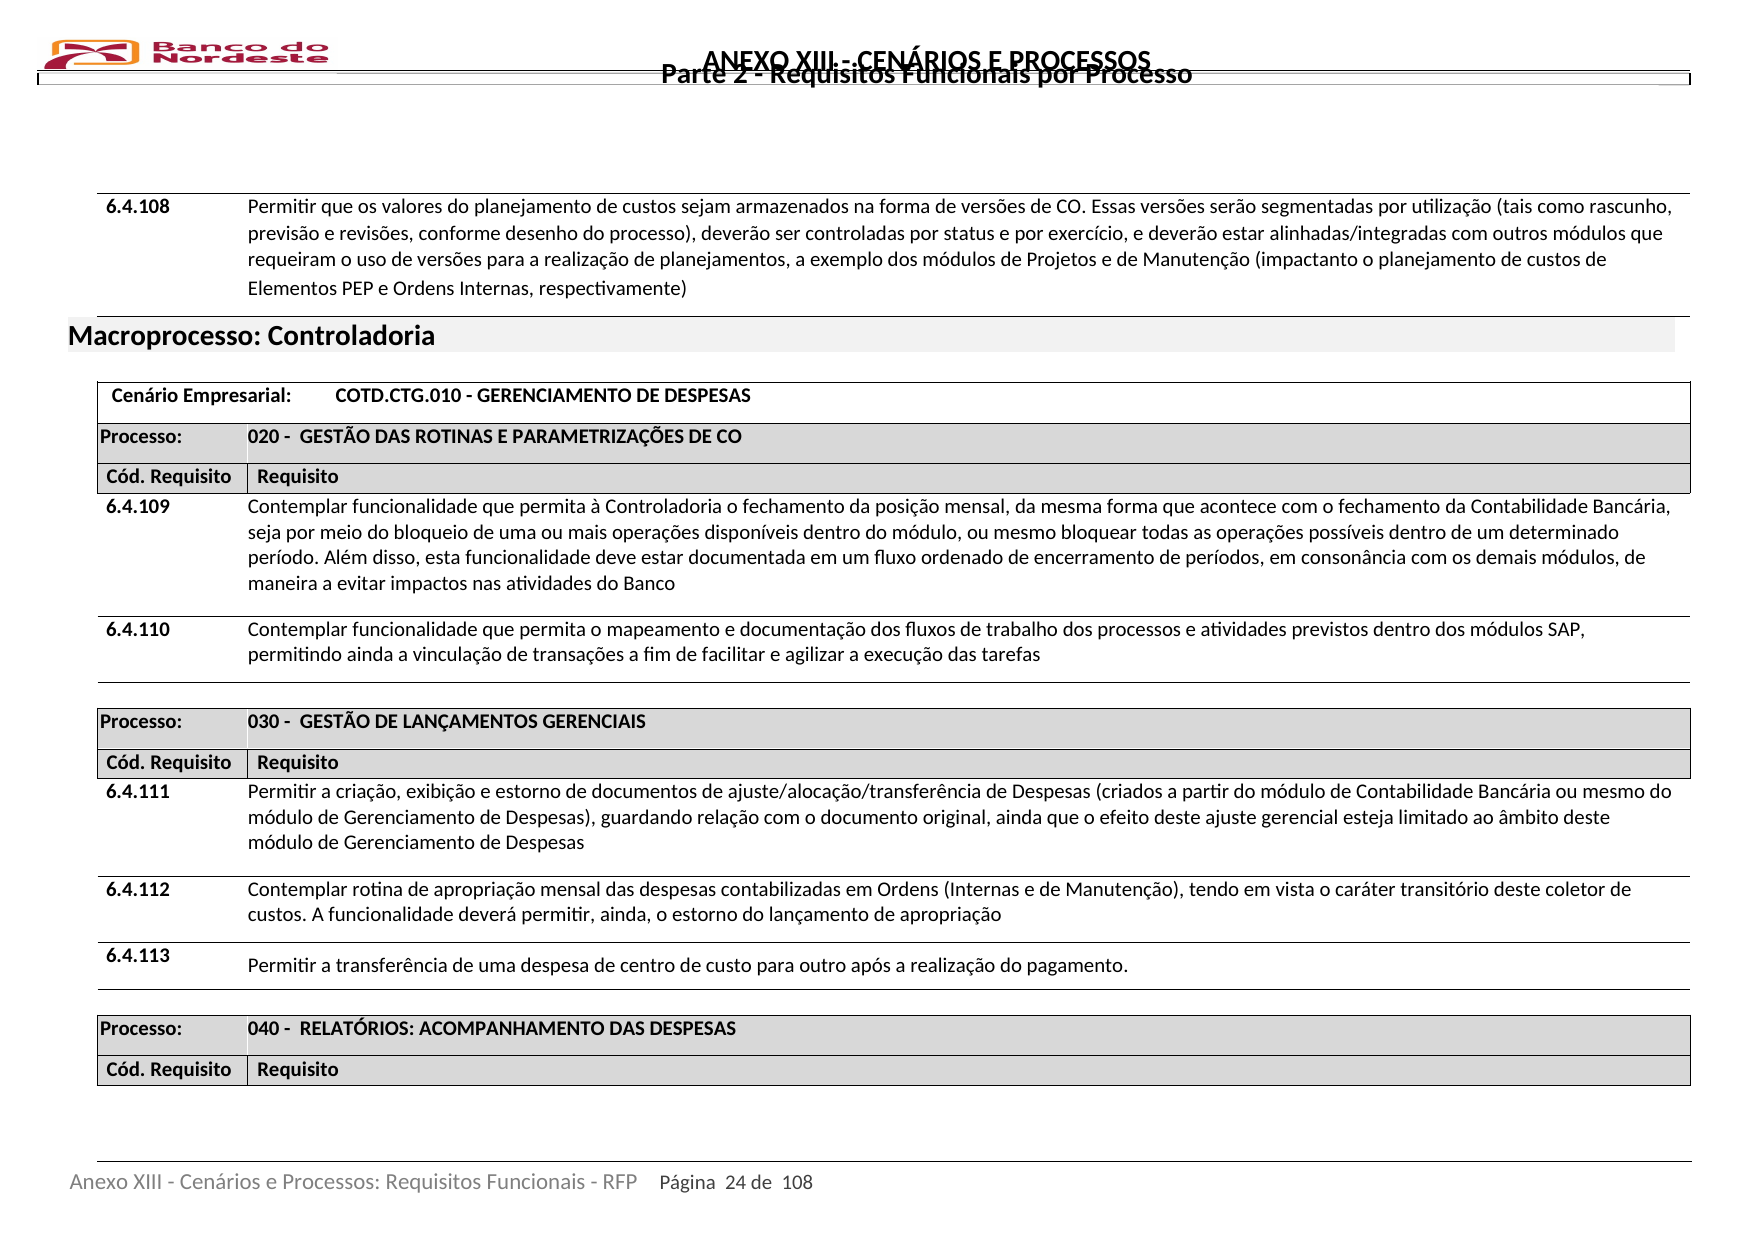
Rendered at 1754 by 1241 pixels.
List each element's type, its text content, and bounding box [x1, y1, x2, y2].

table_cell 6.4.112 [97, 877, 247, 942]
table_cell 6.4.111 [97, 779, 247, 876]
table_cell Permitir a criação, exibição e estorno de documentos de ajuste/alocação/transferência de Despesas (criados a partir do módulo de Contabilidade Bancária ou mesmo do módulo de Gerenciamento de Despesas), guardando relação com o documento original, ainda que o efeito deste ajuste gerencial esteja limitado ao âmbito deste módulo de Gerenciamento de Despesas [248, 779, 1690, 876]
table_cell Cód. Requisito [98, 464, 247, 493]
table_cell Contemplar funcionalidade que permita à Controladoria o fechamento da posição mensal, da mesma forma que acontece com o fechamento da Contabilidade Bancária, seja por meio do bloqueio de uma ou mais operações disponíveis dentro do módulo, ou mesmo bloquear todas as operações possíveis dentro de um determinado período. Além disso, esta funcionalidade deve estar documentada em um fluxo ordenado de encerramento de períodos, em consonância com os demais módulos, de maneira a evitar impactos nas atividades do Banco [248, 494, 1690, 616]
table_header Cenário Empresarial: [98, 383, 335, 422]
table_cell 6.4.108 [97, 194, 247, 316]
table_cell [248, 683, 1690, 708]
table_cell 020 - GESTÃO DAS ROTINAS E PARAMETRIZAÇÕES DE CO [248, 424, 1690, 463]
table_cell 030 - GESTÃO DE LANÇAMENTOS GERENCIAIS [248, 709, 1690, 748]
text Macroprocesso: Controladoria [68, 317, 1675, 352]
table_header COTD.CTG.010 - GERENCIAMENTO DE DESPESAS [335, 383, 1690, 422]
table_cell 040 - RELATÓRIOS: ACOMPANHAMENTO DAS DESPESAS [248, 1016, 1690, 1055]
table_cell Contemplar funcionalidade que permita o mapeamento e documentação dos fluxos de trabalho dos processos e atividades previstos dentro dos módulos SAP, permitindo ainda a vinculação de transações a fim de facilitar e agilizar a execução das tarefas [248, 617, 1690, 682]
picture [37, 37, 338, 70]
table_cell Processo: [98, 424, 247, 463]
table_cell [97, 990, 247, 1014]
table_cell 6.4.109 [97, 494, 247, 616]
table_cell Requisito [248, 750, 1690, 778]
table_cell Requisito [248, 1056, 1690, 1085]
table_cell 6.4.113 [97, 943, 247, 988]
table_cell Contemplar rotina de apropriação mensal das despesas contabilizadas em Ordens (Internas e de Manutenção), tendo em vista o caráter transitório deste coletor de custos. A funcionalidade deverá permitir, ainda, o estorno do lançamento de apropriação [248, 877, 1690, 942]
table_cell Cód. Requisito [98, 750, 247, 778]
table_cell Processo: [98, 709, 247, 748]
table_cell 6.4.110 [97, 617, 247, 682]
table_cell Requisito [248, 464, 1690, 493]
table_cell Cód. Requisito [98, 1056, 247, 1085]
table_cell Processo: [98, 1016, 247, 1055]
table_cell [97, 683, 247, 708]
table_cell Permitir que os valores do planejamento de custos sejam armazenados na forma de versões de CO. Essas versões serão segmentadas por utilização (tais como rascunho, previsão e revisões, conforme desenho do processo), deverão ser controladas por status e por exercício, e deverão estar alinhadas/integradas com outros módulos que requeiram o uso de versões para a realização de planejamentos, a exemplo dos módulos de Projetos e de Manutenção (impactanto o planejamento de custos de Elementos PEP e Ordens Internas, respectivamente) [248, 194, 1690, 316]
table_cell [248, 990, 1690, 1014]
table_cell Permitir a transferência de uma despesa de centro de custo para outro após a realização do pagamento. [248, 943, 1690, 988]
